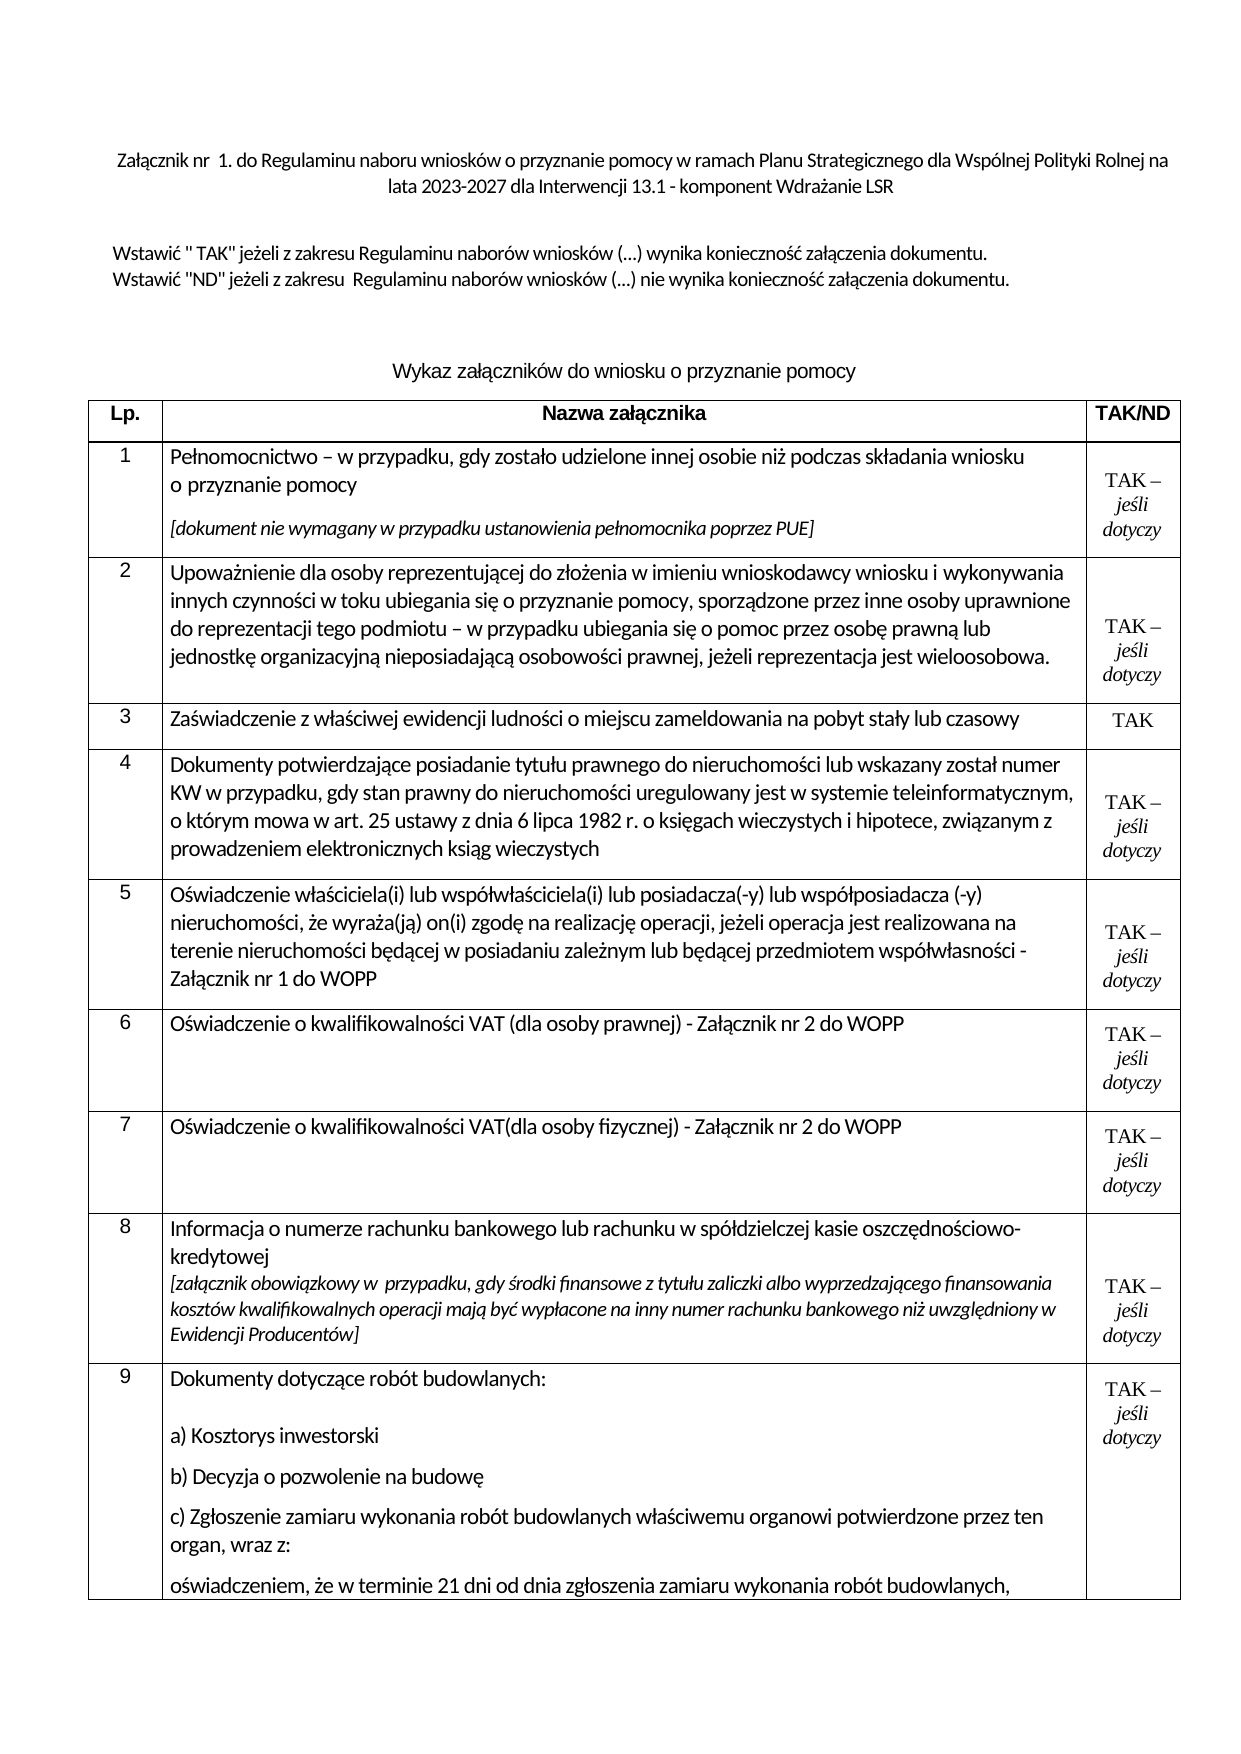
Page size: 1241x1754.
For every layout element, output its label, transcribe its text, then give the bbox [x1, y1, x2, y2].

table_cell Dokumenty potwierdzające posiadanie tytułu prawnego do nieruchomości lub wskazany został numer KW w przypadku, gdy stan prawny do nieruchomości uregulowany jest w systemie teleinformatycznym, o którym mowa w art. 25 ustawy z dnia 6 lipca 1982 r. o księgach wieczystych i hipotece, związanym z prowadzeniem elektronicznych ksiąg wieczystych [163, 750, 1086, 879]
table_cell 7 [89, 1112, 162, 1213]
table_cell Oświadczenie właściciela(i) lub współwłaściciela(i) lub posiadacza(-y) lub współposiadacza (-y) nieruchomości, że wyraża(ją) on(i) zgodę na realizację operacji, jeżeli operacja jest realizowana na terenie nieruchomości będącej w posiadaniu zależnym lub będącej przedmiotem współwłasności - Załącznik nr 1 do WOPP [163, 880, 1086, 1008]
table_cell 6 [89, 1010, 162, 1111]
table_cell TAK – jeśli dotyczy [1087, 750, 1180, 879]
table_cell 5 [89, 880, 162, 1008]
table_cell 3 [89, 704, 162, 749]
table_cell Oświadczenie o kwalifikowalności VAT(dla osoby fizycznej) - Załącznik nr 2 do WOPP [163, 1112, 1086, 1213]
table_header Załącznik nr 1. do Regulaminu naboru wniosków o przyznanie pomocy w ramach Planu Strategicznego dla Wspólnej Polityki Rolnej na lata 2023-2027 dla Interwencji 13.1 - komponent Wdrażanie LSR Wstawić " TAK" jeżeli z zakresu Regulaminu naborów wniosków (...) wynika konieczność załączenia dokumentu. Wstawić "ND" jeżeli z zakresu Regulaminu naborów wniosków (...) nie wynika konieczność załączenia dokumentu. [105, 148, 1180, 359]
table_cell 9 [89, 1364, 162, 1599]
table_cell Lp. [89, 401, 162, 441]
table_cell TAK – jeśli dotyczy [1087, 1364, 1180, 1599]
table_cell Dokumenty dotyczące robót budowlanych: a) Kosztorys inwestorski b) Decyzja o pozwolenie na budowę c) Zgłoszenie zamiaru wykonania robót budowlanych właściwemu organowi potwierdzone przez ten organ, wraz z: oświadczeniem, że w terminie 21 dni od dnia zgłoszenia zamiaru wykonania robót budowlanych, [163, 1364, 1086, 1599]
table_cell Nazwa załącznika [163, 401, 1086, 441]
table_cell Zaświadczenie z właściwej ewidencji ludności o miejscu zameldowania na pobyt stały lub czasowy [163, 704, 1086, 749]
table_cell Upoważnienie dla osoby reprezentującej do złożenia w imieniu wnioskodawcy wniosku i wykonywania innych czynności w toku ubiegania się o przyznanie pomocy, sporządzone przez inne osoby uprawnione do reprezentacji tego podmiotu – w przypadku ubiegania się o pomoc przez osobę prawną lub jednostkę organizacyjną nieposiadającą osobowości prawnej, jeżeli reprezentacja jest wieloosobowa. [163, 558, 1086, 703]
table_cell Oświadczenie o kwalifikowalności VAT (dla osoby prawnej) - Załącznik nr 2 do WOPP [163, 1010, 1086, 1111]
table_cell TAK – jeśli dotyczy [1087, 1112, 1180, 1213]
table_cell TAK – jeśli dotyczy [1087, 1214, 1180, 1363]
table_cell TAK – jeśli dotyczy [1087, 880, 1180, 1008]
table_cell Informacja o numerze rachunku bankowego lub rachunku w spółdzielczej kasie oszczędnościowo-kredytowej [załącznik obowiązkowy w przypadku, gdy środki finansowe z tytułu zaliczki albo wyprzedzającego finansowania kosztów kwalifikowalnych operacji mają być wypłacone na inny numer rachunku bankowego niż uwzględniony w Ewidencji Producentów] [163, 1214, 1086, 1363]
table_cell [89, 359, 162, 400]
table_cell 8 [89, 1214, 162, 1363]
table_cell 4 [89, 750, 162, 879]
table_cell TAK/ND [1087, 401, 1180, 441]
table_cell [1086, 359, 1180, 400]
table_cell TAK – jeśli dotyczy [1087, 443, 1180, 557]
table_cell 1 [89, 443, 162, 557]
table_header [89, 148, 105, 359]
table_cell TAK – jeśli dotyczy [1087, 1010, 1180, 1111]
table_cell Wykaz załączników do wniosku o przyznanie pomocy [163, 359, 1086, 400]
table_cell TAK – jeśli dotyczy [1087, 558, 1180, 703]
table_cell Pełnomocnictwo – w przypadku, gdy zostało udzielone innej osobie niż podczas składania wniosku o przyznanie pomocy [dokument nie wymagany w przypadku ustanowienia pełnomocnika poprzez PUE] [163, 443, 1086, 557]
table_cell 2 [89, 558, 162, 703]
table_cell TAK [1087, 704, 1180, 749]
